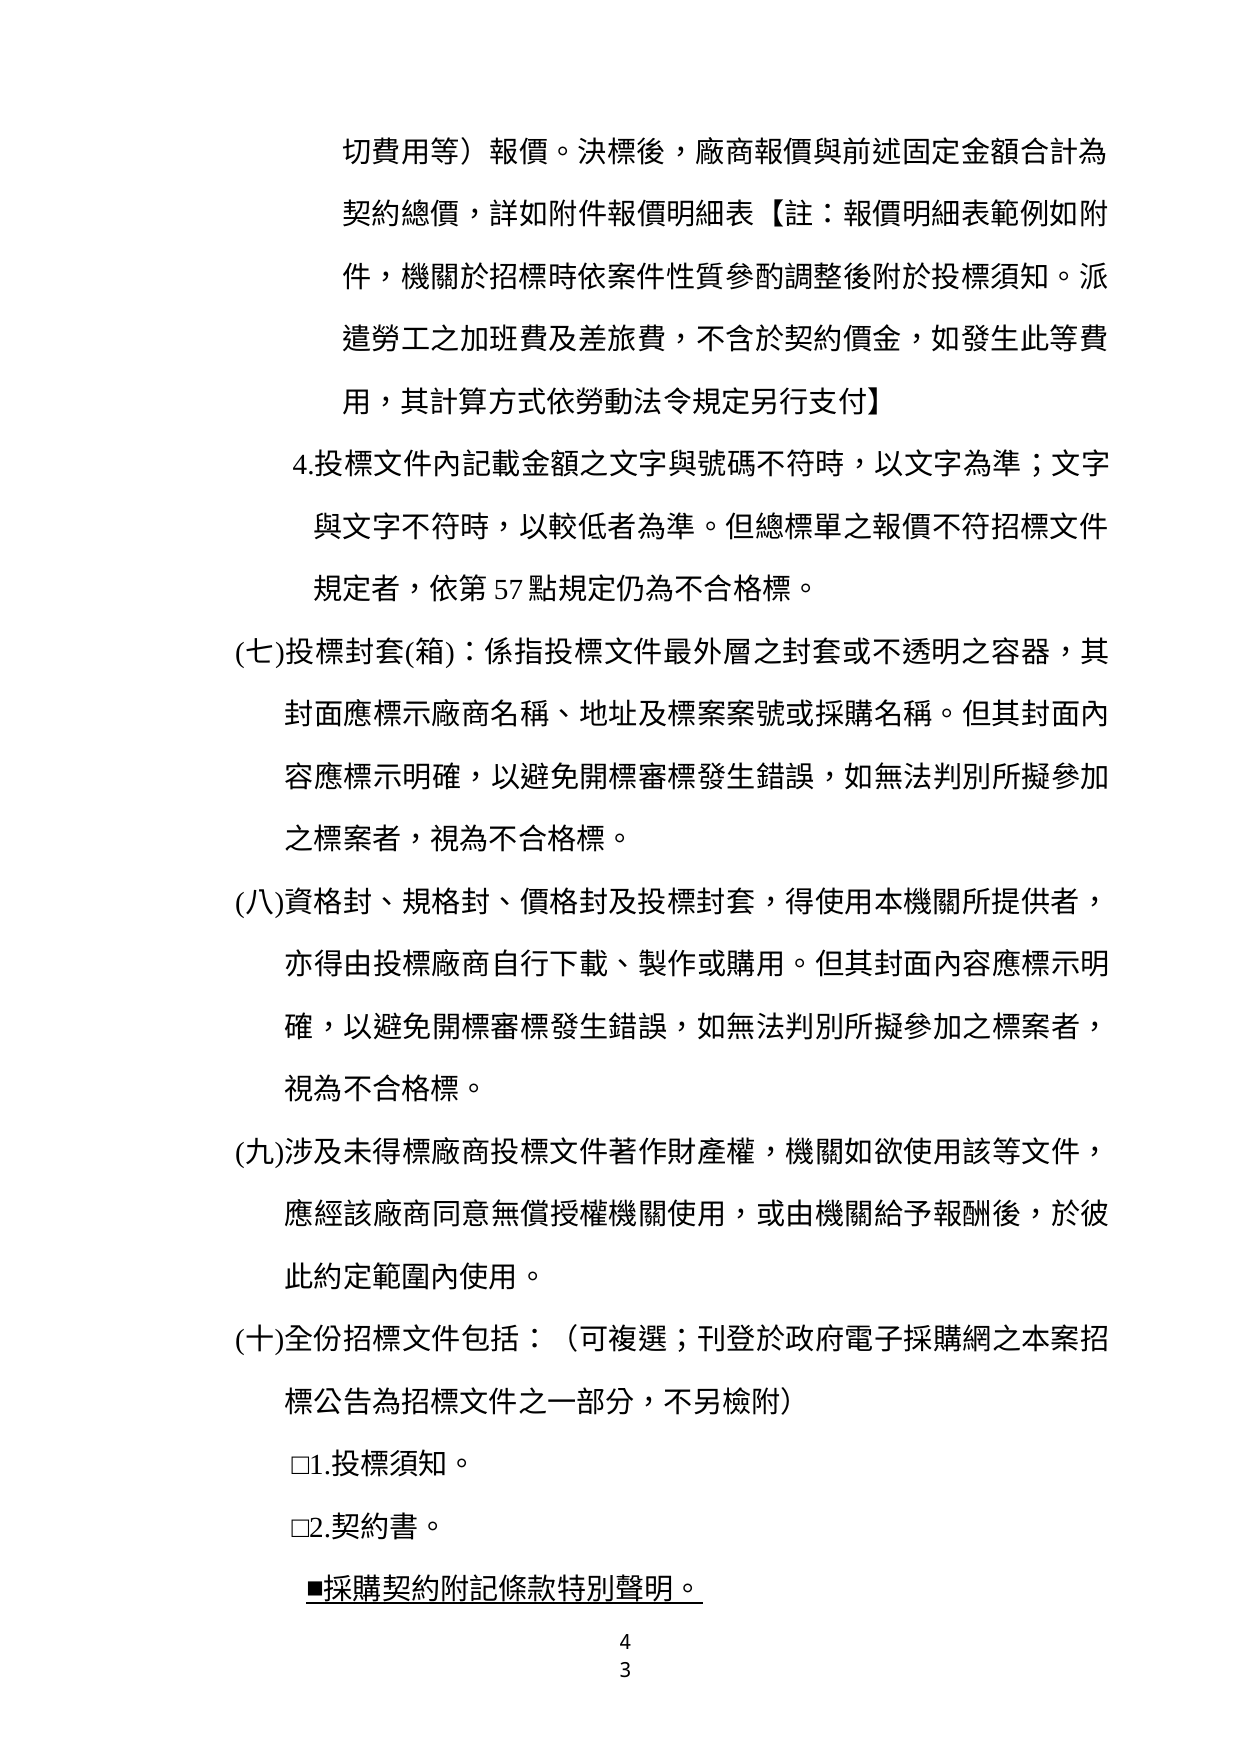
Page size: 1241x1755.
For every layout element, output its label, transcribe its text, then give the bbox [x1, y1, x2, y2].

text (九)涉及未得標廠商投標文件著作財產權，機關如欲使用該等文件，應經該廠商同意無償授權機關使用，或由機關給予報酬後，於彼此約定範圍內使用。 [235, 1108, 1110, 1295]
text 切費用等）報價。決標後，廠商報價與前述固定金額合計為契約總價，詳如附件報價明細表【註：報價明細表範例如附件，機關於招標時依案件性質參酌調整後附於投標須知。派遣勞工之加班費及差旅費，不含於契約價金，如發生此等費用，其計算方式依勞動法令規定另行支付】 [292, 108, 1110, 420]
text (八)資格封、規格封、價格封及投標封套，得使用本機關所提供者，亦得由投標廠商自行下載、製作或購用。但其封面內容應標示明確，以避免開標審標發生錯誤，如無法判別所擬參加之標案者，視為不合格標。 [235, 858, 1110, 1108]
text □2.契約書。 [189, 1483, 1110, 1545]
text (七)投標封套(箱)：係指投標文件最外層之封套或不透明之容器，其封面應標示廠商名稱、地址及標案案號或採購名稱。但其封面內容應標示明確，以避免開標審標發生錯誤，如無法判別所擬參加之標案者，視為不合格標。 [235, 608, 1110, 858]
text (十)全份招標文件包括：（可複選；刊登於政府電子採購網之本案招標公告為招標文件之一部分，不另檢附） [235, 1295, 1110, 1420]
text ■採購契約附記條款特別聲明。 [189, 1545, 1110, 1608]
text □1.投標須知。 [189, 1420, 1110, 1483]
text 4.投標文件內記載金額之文字與號碼不符時，以文字為準；文字與文字不符時，以較低者為準。但總標單之報價不符招標文件規定者，依第57點規定仍為不合格標。 [292, 420, 1110, 608]
